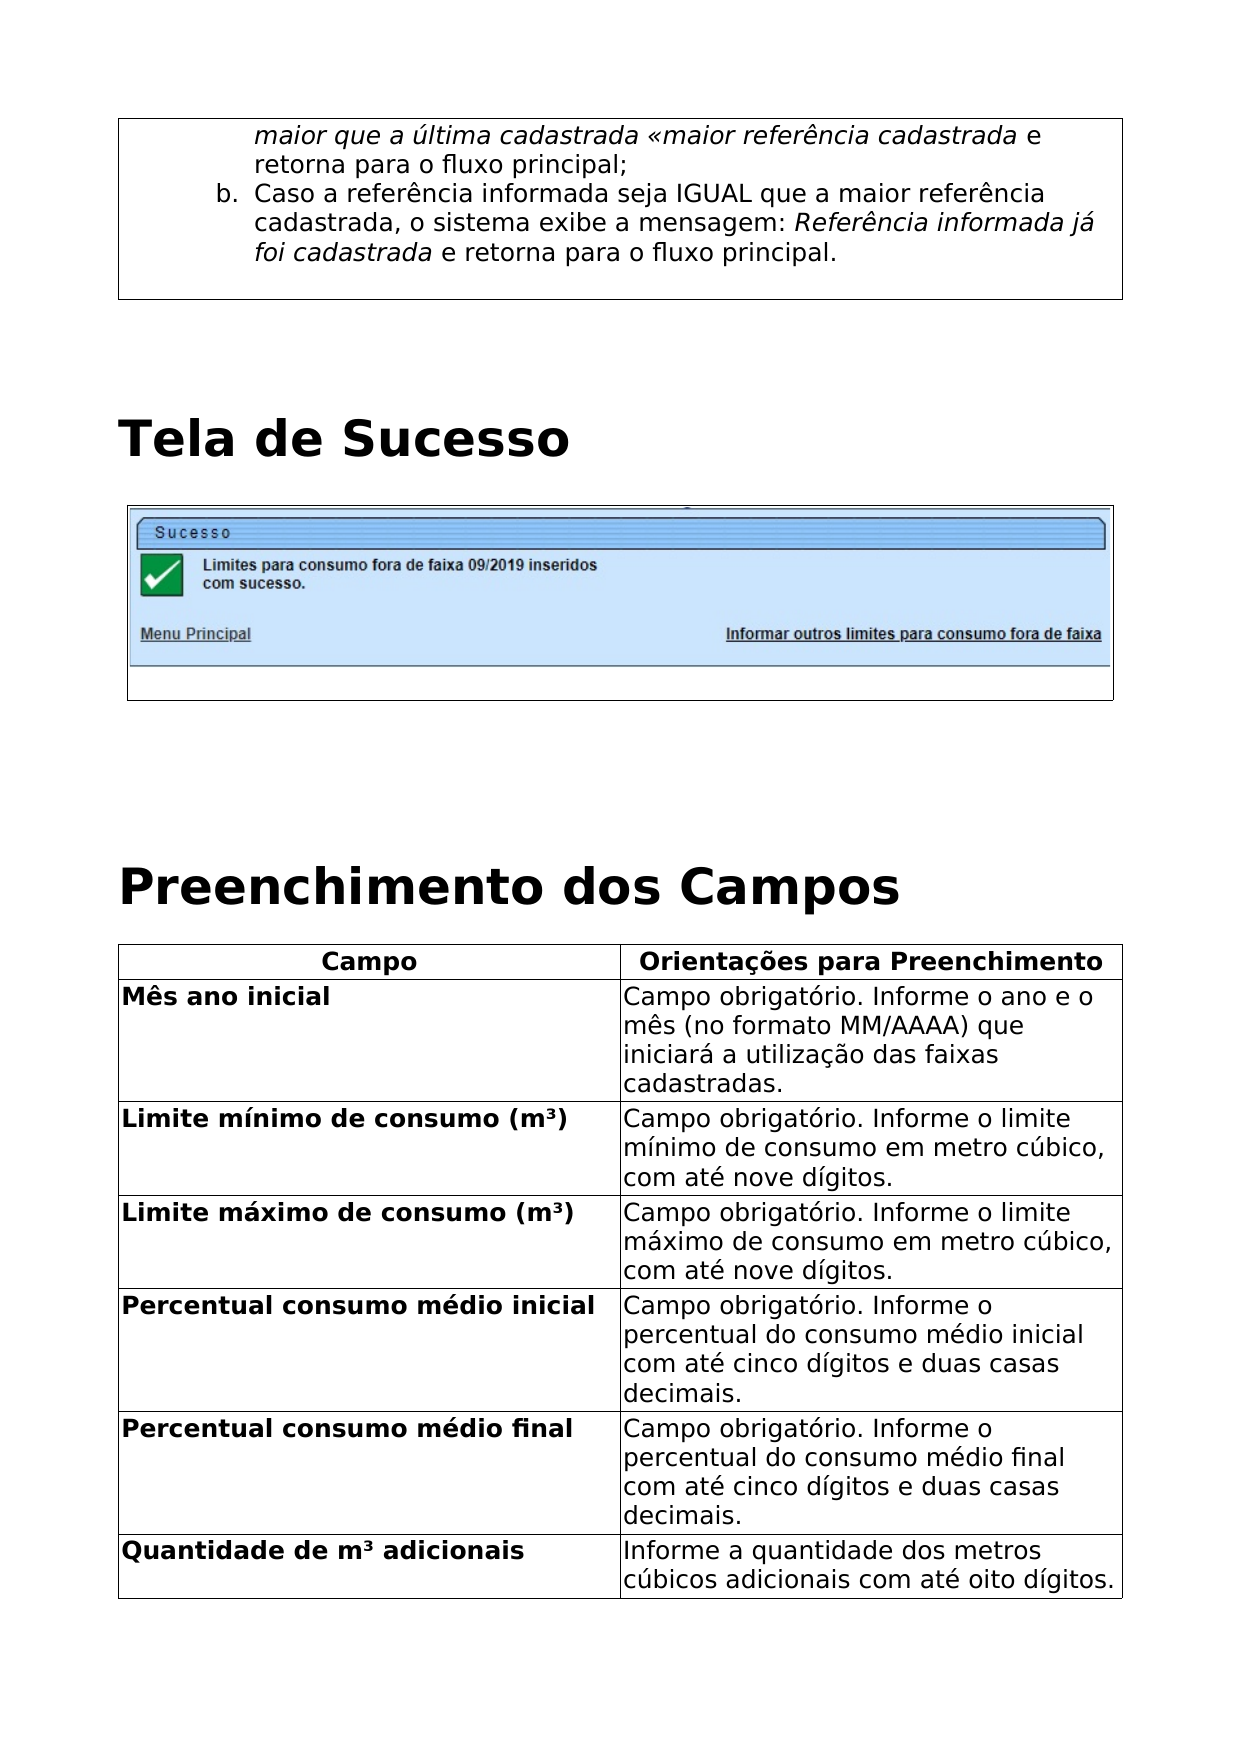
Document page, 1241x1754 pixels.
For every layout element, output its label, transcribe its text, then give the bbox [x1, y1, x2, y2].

table_cell Quantidade de m³ adicionais [119, 1535, 620, 1598]
table_header [128, 506, 1113, 700]
subtitle Preenchimento dos Campos [118, 858, 1122, 916]
picture [129, 507, 1111, 668]
subtitle Tela de Sucesso [118, 410, 1122, 468]
table_cell Campo obrigatório. Informe o limite mínimo de consumo em metro cúbico, com até nove dígitos. [621, 1102, 1122, 1195]
table_cell Campo obrigatório. Informe o percentual do consumo médio final com até cinco dígitos e duas casas decimais. [621, 1412, 1122, 1533]
table_header maior que a última cadastrada «maior referência cadastrada e retorna para o fluxo principal; Caso a referência informada seja IGUAL que a maior referência cadastrada, o sistema exibe a mensagem: Referência informada já foi cadastrada e retorna para o fluxo principal. [119, 119, 1122, 299]
table_cell Percentual consumo médio inicial [119, 1289, 620, 1411]
table_cell Campo obrigatório. Informe o limite máximo de consumo em metro cúbico, com até nove dígitos. [621, 1196, 1122, 1288]
table_cell Percentual consumo médio final [119, 1412, 620, 1533]
table_cell Mês ano inicial [119, 980, 620, 1101]
table_cell Campo obrigatório. Informe o ano e o mês (no formato MM/AAAA) que iniciará a utilização das faixas cadastradas. [621, 980, 1122, 1101]
table_cell Limite mínimo de consumo (m³) [119, 1102, 620, 1195]
table_header Campo [119, 945, 620, 979]
table_cell Limite máximo de consumo (m³) [119, 1196, 620, 1288]
table_cell Informe a quantidade dos metros cúbicos adicionais com até oito dígitos. [621, 1535, 1122, 1598]
table_cell Campo obrigatório. Informe o percentual do consumo médio inicial com até cinco dígitos e duas casas decimais. [621, 1289, 1122, 1411]
table_header Orientações para Preenchimento [621, 945, 1122, 979]
